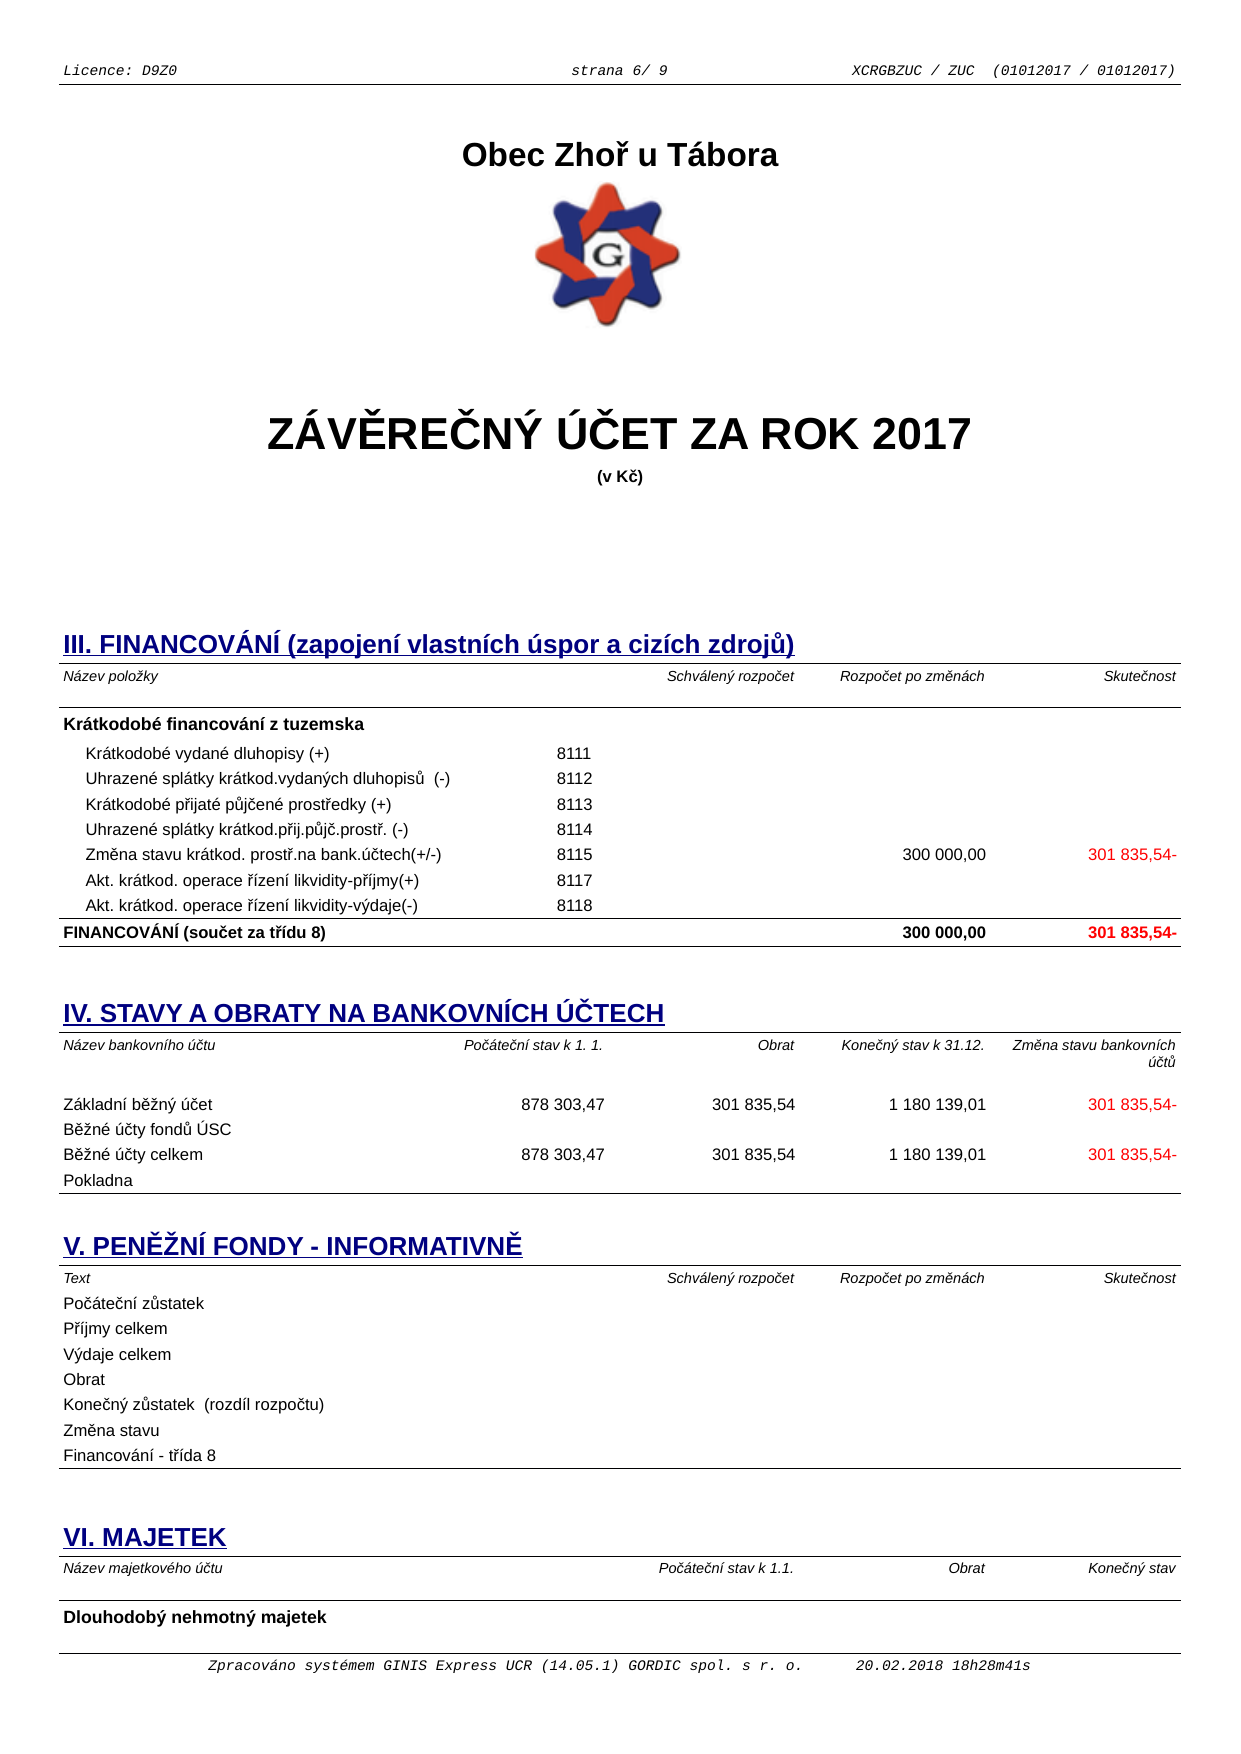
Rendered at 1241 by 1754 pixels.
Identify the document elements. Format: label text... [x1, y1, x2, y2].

table_cell [990, 817, 1181, 842]
table_header Název položky [59, 664, 452, 688]
table_cell Financování - třída 8 [59, 1443, 609, 1468]
table_cell Příjmy celkem [59, 1316, 609, 1341]
table_cell Běžné účty fondů ÚSC [59, 1117, 418, 1142]
table_cell [990, 1443, 1181, 1468]
table_cell 8114 [553, 817, 609, 842]
table_cell [609, 1316, 799, 1341]
table_cell 301 835,54 [609, 1142, 799, 1167]
table_cell Uhrazené splátky krátkod.vydaných dluhopisů (-) [81, 766, 552, 791]
table_header Konečný stav [990, 1557, 1181, 1581]
table_header Změna stavu bankovních účtů [990, 1033, 1181, 1074]
table_cell Výdaje celkem [59, 1341, 609, 1367]
table_cell FINANCOVÁNÍ (součet za třídu 8) [59, 919, 609, 946]
table_cell [609, 766, 799, 791]
table_header 1 180 139,01 [800, 1091, 990, 1117]
table_cell Akt. krátkod. operace řízení likvidity-příjmy(+) [81, 868, 552, 893]
table_header 301 835,54- [990, 1091, 1181, 1117]
table_cell [59, 842, 81, 867]
table_cell [609, 817, 799, 842]
table_cell Akt. krátkod. operace řízení likvidity-výdaje(-) [81, 893, 552, 918]
table_cell [609, 893, 799, 918]
table_header 878 303,47 [418, 1091, 609, 1117]
table_cell [609, 919, 799, 946]
table_cell [59, 1194, 1181, 1210]
table_cell 8115 [553, 842, 609, 867]
table_cell [799, 791, 990, 817]
table_header Dlouhodobý nehmotný majetek [59, 1601, 1181, 1633]
table_cell Uhrazené splátky krátkod.přij.půjč.prostř. (-) [81, 817, 552, 842]
table_cell Krátkodobé přijaté půjčené prostředky (+) [81, 791, 552, 817]
table_cell [609, 1392, 799, 1417]
table_cell [418, 1117, 609, 1142]
table_cell 301 835,54- [990, 919, 1181, 946]
table_cell Konečný zůstatek (rozdíl rozpočtu) [59, 1392, 609, 1417]
table_cell [799, 766, 990, 791]
table_cell [800, 1341, 990, 1367]
table_cell [609, 1443, 799, 1468]
table_cell [990, 740, 1181, 766]
table_cell [609, 791, 799, 817]
text V. PENĚŽNÍ FONDY - INFORMATIVNĚ [63, 1231, 1177, 1261]
table_header Počáteční stav k 1. 1. [418, 1033, 609, 1074]
table_cell 878 303,47 [418, 1142, 609, 1167]
table_cell [59, 766, 81, 791]
table_cell [609, 740, 799, 766]
table_header Skutečnost [990, 1266, 1181, 1290]
table_header Konečný stav k 31.12. [800, 1033, 990, 1074]
table_cell 301 835,54- [990, 1142, 1181, 1167]
table_cell [799, 817, 990, 842]
table_cell [59, 893, 81, 918]
table_header Základní běžný účet [59, 1091, 418, 1117]
table_header Název majetkového účtu [59, 1557, 452, 1581]
table_cell Změna stavu [59, 1418, 609, 1443]
table_header Skutečnost [990, 664, 1181, 688]
table_cell [990, 893, 1181, 918]
table_cell [990, 868, 1181, 893]
table_cell [59, 1469, 1181, 1497]
text VI. MAJETEK [63, 1522, 1177, 1552]
table_cell [418, 1168, 609, 1193]
table_cell [990, 791, 1181, 817]
table_header Rozpočet po změnách [800, 1266, 990, 1290]
table_cell [609, 1341, 799, 1367]
table_header Krátkodobé financování z tuzemska [59, 708, 1181, 740]
table_cell [609, 1168, 799, 1193]
table_cell [800, 1418, 990, 1443]
table_cell 300 000,00 [799, 842, 990, 867]
table_cell [800, 1443, 990, 1468]
table_cell [990, 1117, 1181, 1142]
table_cell 301 835,54- [990, 842, 1181, 867]
table_cell 300 000,00 [799, 919, 990, 946]
table_cell [609, 1418, 799, 1443]
table_cell [59, 868, 81, 893]
table_header Rozpočet po změnách [800, 664, 990, 688]
table_cell 8112 [553, 766, 609, 791]
table_header [609, 1290, 799, 1316]
table_header Počáteční stav k 1.1. [452, 1557, 799, 1581]
table_cell [609, 1117, 799, 1142]
picture [534, 181, 682, 330]
table_cell Běžné účty celkem [59, 1142, 418, 1167]
table_cell [800, 1367, 990, 1392]
table_header Počáteční zůstatek [59, 1290, 609, 1316]
table_header 301 835,54 [609, 1091, 799, 1117]
table_cell [990, 1418, 1181, 1443]
table_header [800, 1290, 990, 1316]
table_cell [799, 893, 990, 918]
table_header [990, 1290, 1181, 1316]
table_header Text [59, 1266, 609, 1290]
table_cell Změna stavu krátkod. prostř.na bank.účtech(+/-) [81, 842, 552, 867]
table_cell [609, 868, 799, 893]
table_cell [59, 740, 81, 766]
table_header Obrat [800, 1557, 990, 1581]
table_cell 8117 [553, 868, 609, 893]
table_cell 8118 [553, 893, 609, 918]
table_cell 8111 [553, 740, 609, 766]
table_header Obrat [609, 1033, 799, 1074]
table_cell [990, 1392, 1181, 1417]
table_cell [609, 842, 799, 867]
table_cell Krátkodobé vydané dluhopisy (+) [81, 740, 552, 766]
table_cell Pokladna [59, 1168, 418, 1193]
table_cell [990, 766, 1181, 791]
table_cell [990, 1316, 1181, 1341]
table_cell 1 180 139,01 [800, 1142, 990, 1167]
table_header Schválený rozpočet [452, 664, 799, 688]
text III. FINANCOVÁNÍ (zapojení vlastních úspor a cizích zdrojů) [63, 629, 1177, 659]
table_cell [799, 868, 990, 893]
table_cell 8113 [553, 791, 609, 817]
table_cell [800, 1168, 990, 1193]
text IV. STAVY A OBRATY NA BANKOVNÍCH ÚČTECH [63, 998, 1177, 1028]
table_cell [59, 817, 81, 842]
table_cell [990, 1367, 1181, 1392]
table_cell [799, 740, 990, 766]
table_cell [990, 1341, 1181, 1367]
table_cell [800, 1117, 990, 1142]
table_cell [800, 1392, 990, 1417]
table_cell [800, 1316, 990, 1341]
table_cell [59, 791, 81, 817]
table_header Název bankovního účtu [59, 1033, 418, 1074]
table_cell [990, 1168, 1181, 1193]
table_header Schválený rozpočet [609, 1266, 799, 1290]
table_cell Obrat [59, 1367, 609, 1392]
table_cell [609, 1367, 799, 1392]
